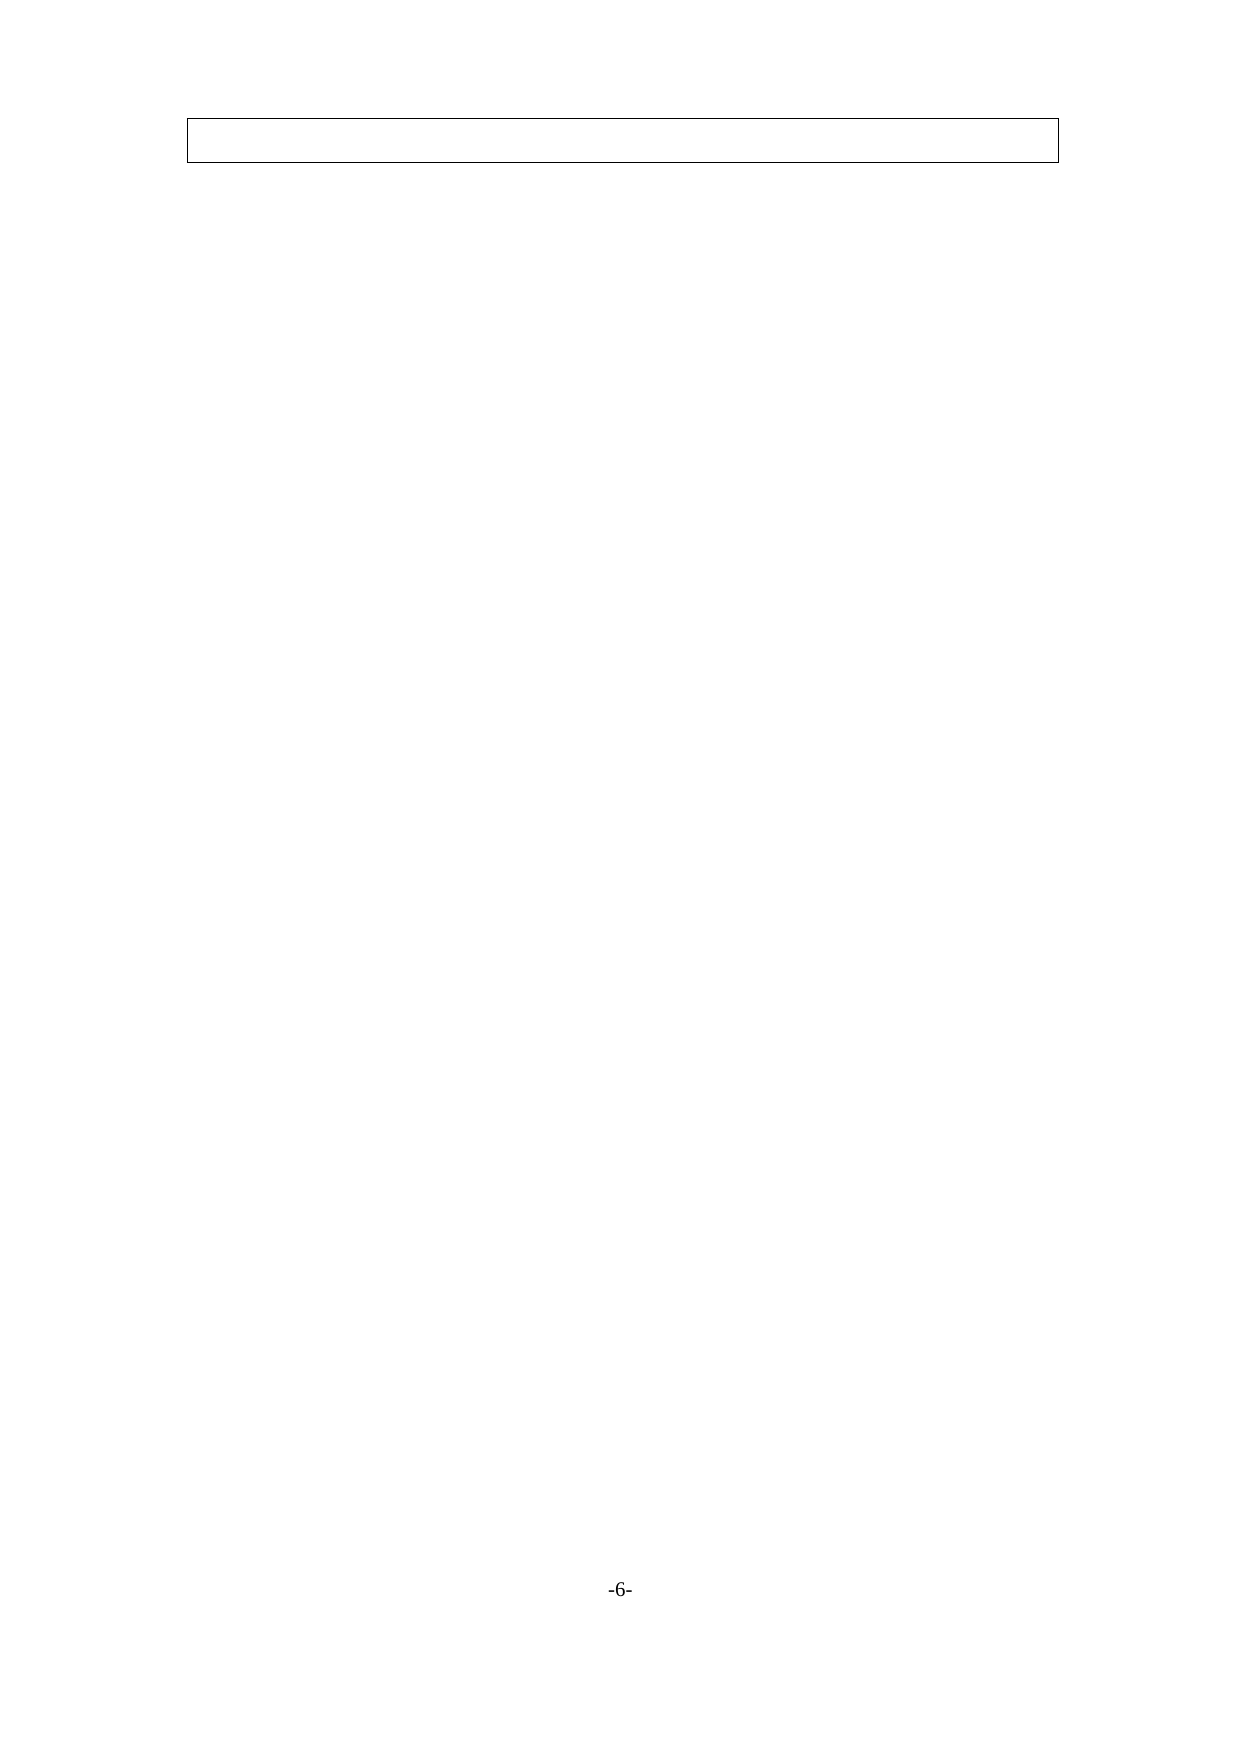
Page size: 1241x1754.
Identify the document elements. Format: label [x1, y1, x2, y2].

table_cell [188, 119, 1058, 162]
